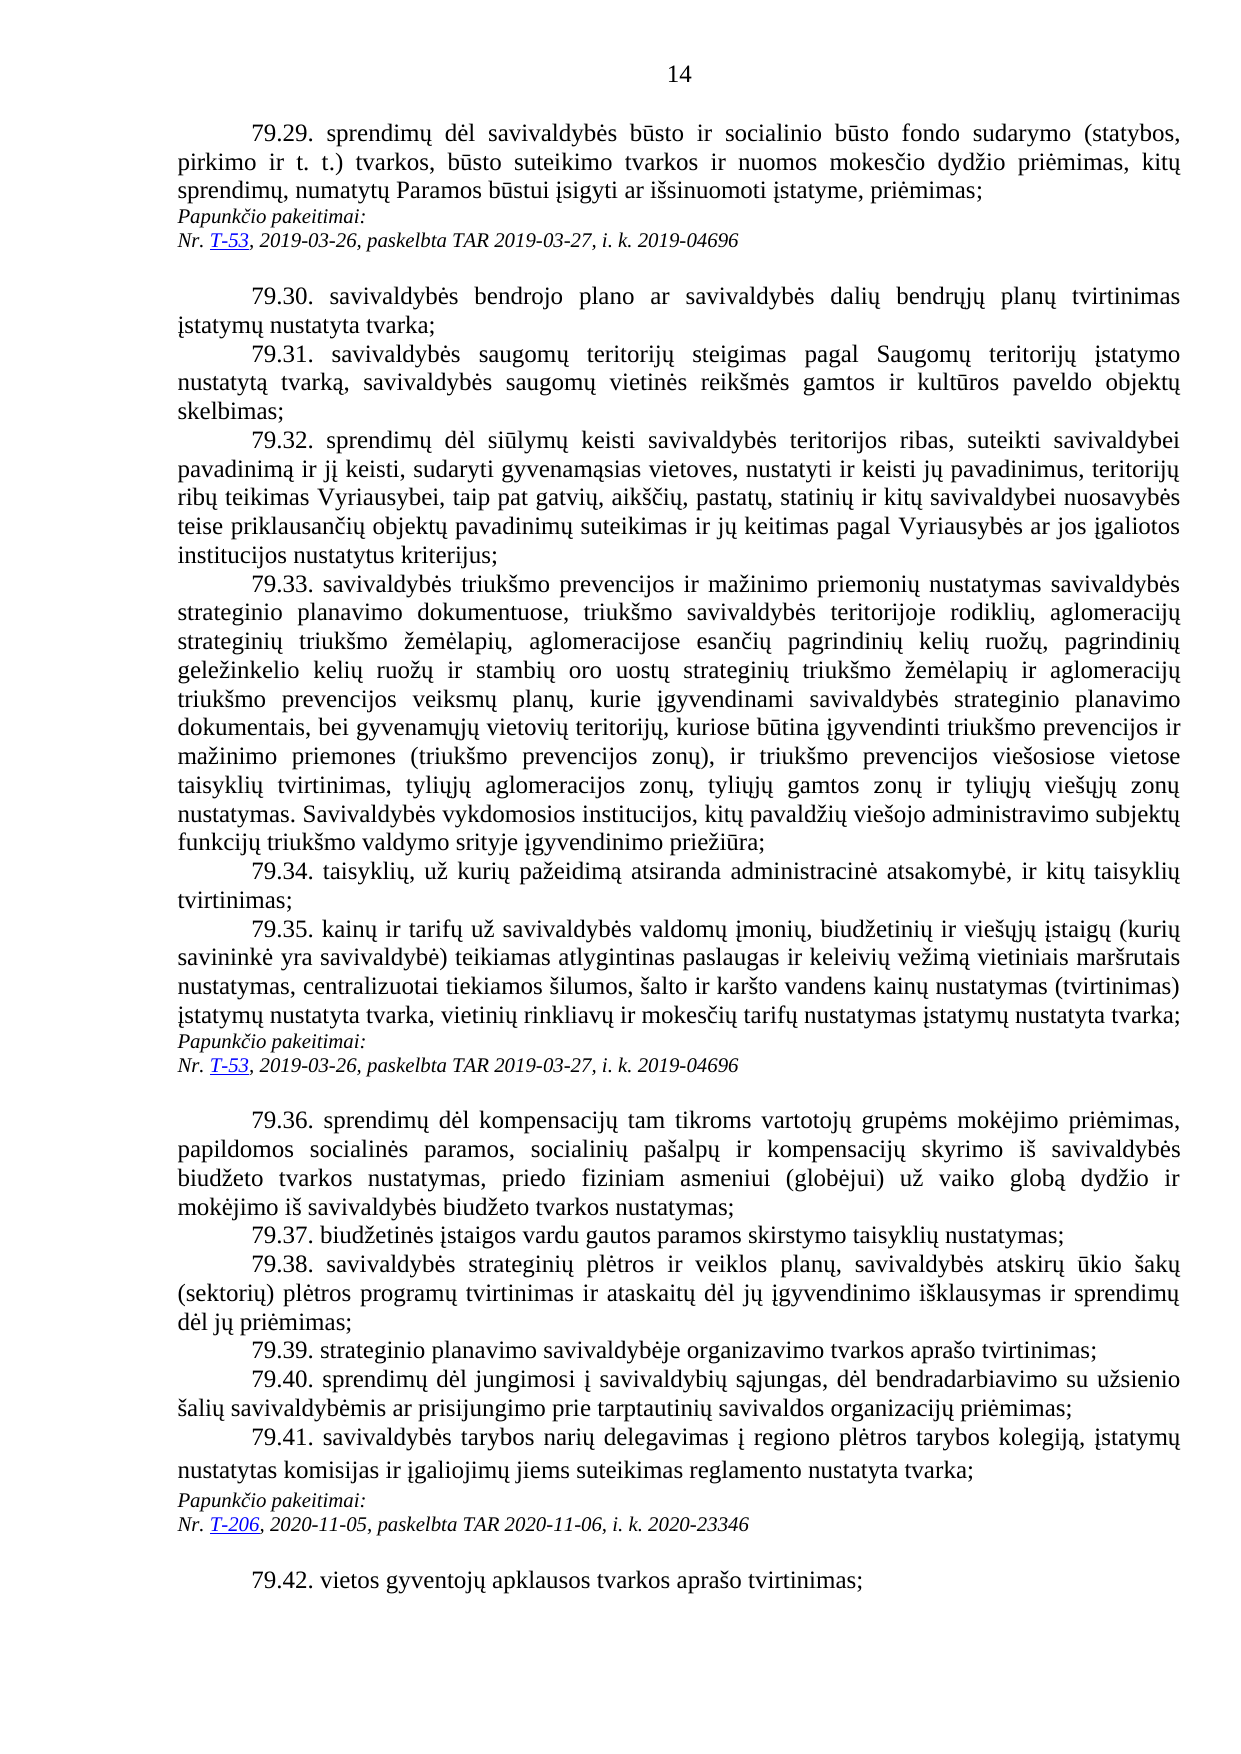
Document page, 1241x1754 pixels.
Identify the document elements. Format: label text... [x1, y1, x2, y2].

text 79.30. savivaldybės bendrojo plano ar savivaldybės dalių bendrųjų planų tvirtinimas įstatymų nustatyta tvarka; [177, 281, 1181, 339]
text 79.42. vietos gyventojų apklausos tvarkos aprašo tvirtinimas; [177, 1565, 1181, 1593]
text 79.36. sprendimų dėl kompensacijų tam tikroms vartotojų grupėms mokėjimo priėmimas, papildomos socialinės paramos, socialinių pašalpų ir kompensacijų skyrimo iš savivaldybės biudžeto tvarkos nustatymas, priedo fiziniam asmeniui (globėjui) už vaiko globą dydžio ir mokėjimo iš savivaldybės biudžeto tvarkos nustatymas; [177, 1106, 1181, 1221]
text 79.40. sprendimų dėl jungimosi į savivaldybių sąjungas, dėl bendradarbiavimo su užsienio šalių savivaldybėmis ar prisijungimo prie tarptautinių savivaldos organizacijų priėmimas; [177, 1364, 1181, 1422]
text 79.32. sprendimų dėl siūlymų keisti savivaldybės teritorijos ribas, suteikti savivaldybei pavadinimą ir jį keisti, sudaryti gyvenamąsias vietoves, nustatyti ir keisti jų pavadinimus, teritorijų ribų teikimas Vyriausybei, taip pat gatvių, aikščių, pastatų, statinių ir kitų savivaldybei nuosavybės teise priklausančių objektų pavadinimų suteikimas ir jų keitimas pagal Vyriausybės ar jos įgaliotos institucijos nustatytus kriterijus; [177, 425, 1181, 569]
text Papunkčio pakeitimai: [177, 1029, 1181, 1053]
text 79.39. strateginio planavimo savivaldybėje organizavimo tvarkos aprašo tvirtinimas; [177, 1336, 1181, 1364]
text 79.31. savivaldybės saugomų teritorijų steigimas pagal Saugomų teritorijų įstatymo nustatytą tvarką, savivaldybės saugomų vietinės reikšmės gamtos ir kultūros paveldo objektų skelbimas; [177, 339, 1181, 425]
text 79.34. taisyklių, už kurių pažeidimą atsiranda administracinė atsakomybė, ir kitų taisyklių tvirtinimas; [177, 856, 1181, 914]
text 79.37. biudžetinės įstaigos vardu gautos paramos skirstymo taisyklių nustatymas; [177, 1221, 1181, 1249]
text 79.38. savivaldybės strateginių plėtros ir veiklos planų, savivaldybės atskirų ūkio šakų (sektorių) plėtros programų tvirtinimas ir ataskaitų dėl jų įgyvendinimo išklausymas ir sprendimų dėl jų priėmimas; [177, 1249, 1181, 1336]
text Nr. T-206, 2020-11-05, paskelbta TAR 2020-11-06, i. k. 2020-23346 [177, 1512, 1181, 1536]
text Nr. T-53, 2019-03-26, paskelbta TAR 2019-03-27, i. k. 2019-04696 [177, 228, 1181, 252]
text 79.33. savivaldybės triukšmo prevencijos ir mažinimo priemonių nustatymas savivaldybės strateginio planavimo dokumentuose, triukšmo savivaldybės teritorijoje rodiklių, aglomeracijų strateginių triukšmo žemėlapių, aglomeracijose esančių pagrindinių kelių ruožų, pagrindinių geležinkelio kelių ruožų ir stambių oro uostų strateginių triukšmo žemėlapių ir aglomeracijų triukšmo prevencijos veiksmų planų, kurie įgyvendinami savivaldybės strateginio planavimo dokumentais, bei gyvenamųjų vietovių teritorijų, kuriose būtina įgyvendinti triukšmo prevencijos ir mažinimo priemones (triukšmo prevencijos zonų), ir triukšmo prevencijos viešosiose vietose taisyklių tvirtinimas, tyliųjų aglomeracijos zonų, tyliųjų gamtos zonų ir tyliųjų viešųjų zonų nustatymas. Savivaldybės vykdomosios institucijos, kitų pavaldžių viešojo administravimo subjektų funkcijų triukšmo valdymo srityje įgyvendinimo priežiūra; [177, 569, 1181, 856]
text 79.29. sprendimų dėl savivaldybės būsto ir socialinio būsto fondo sudarymo (statybos, pirkimo ir t. t.) tvarkos, būsto suteikimo tvarkos ir nuomos mokesčio dydžio priėmimas, kitų sprendimų, numatytų Paramos būstui įsigyti ar išsinuomoti įstatyme, priėmimas; [177, 118, 1181, 204]
text Papunkčio pakeitimai: [177, 1488, 1181, 1512]
text Papunkčio pakeitimai: [177, 204, 1181, 228]
text Nr. T-53, 2019-03-26, paskelbta TAR 2019-03-27, i. k. 2019-04696 [177, 1053, 1181, 1077]
text 79.35. kainų ir tarifų už savivaldybės valdomų įmonių, biudžetinių ir viešųjų įstaigų (kurių savininkė yra savivaldybė) teikiamas atlygintinas paslaugas ir keleivių vežimą vietiniais maršrutais nustatymas, centralizuotai tiekiamos šilumos, šalto ir karšto vandens kainų nustatymas (tvirtinimas) įstatymų nustatyta tvarka, vietinių rinkliavų ir mokesčių tarifų nustatymas įstatymų nustatyta tvarka; [177, 914, 1181, 1029]
text 79.41. savivaldybės tarybos narių delegavimas į regiono plėtros tarybos kolegiją, įstatymų nustatytas komisijas ir įgaliojimų jiems suteikimas reglamento nustatyta tvarka; [177, 1422, 1181, 1484]
